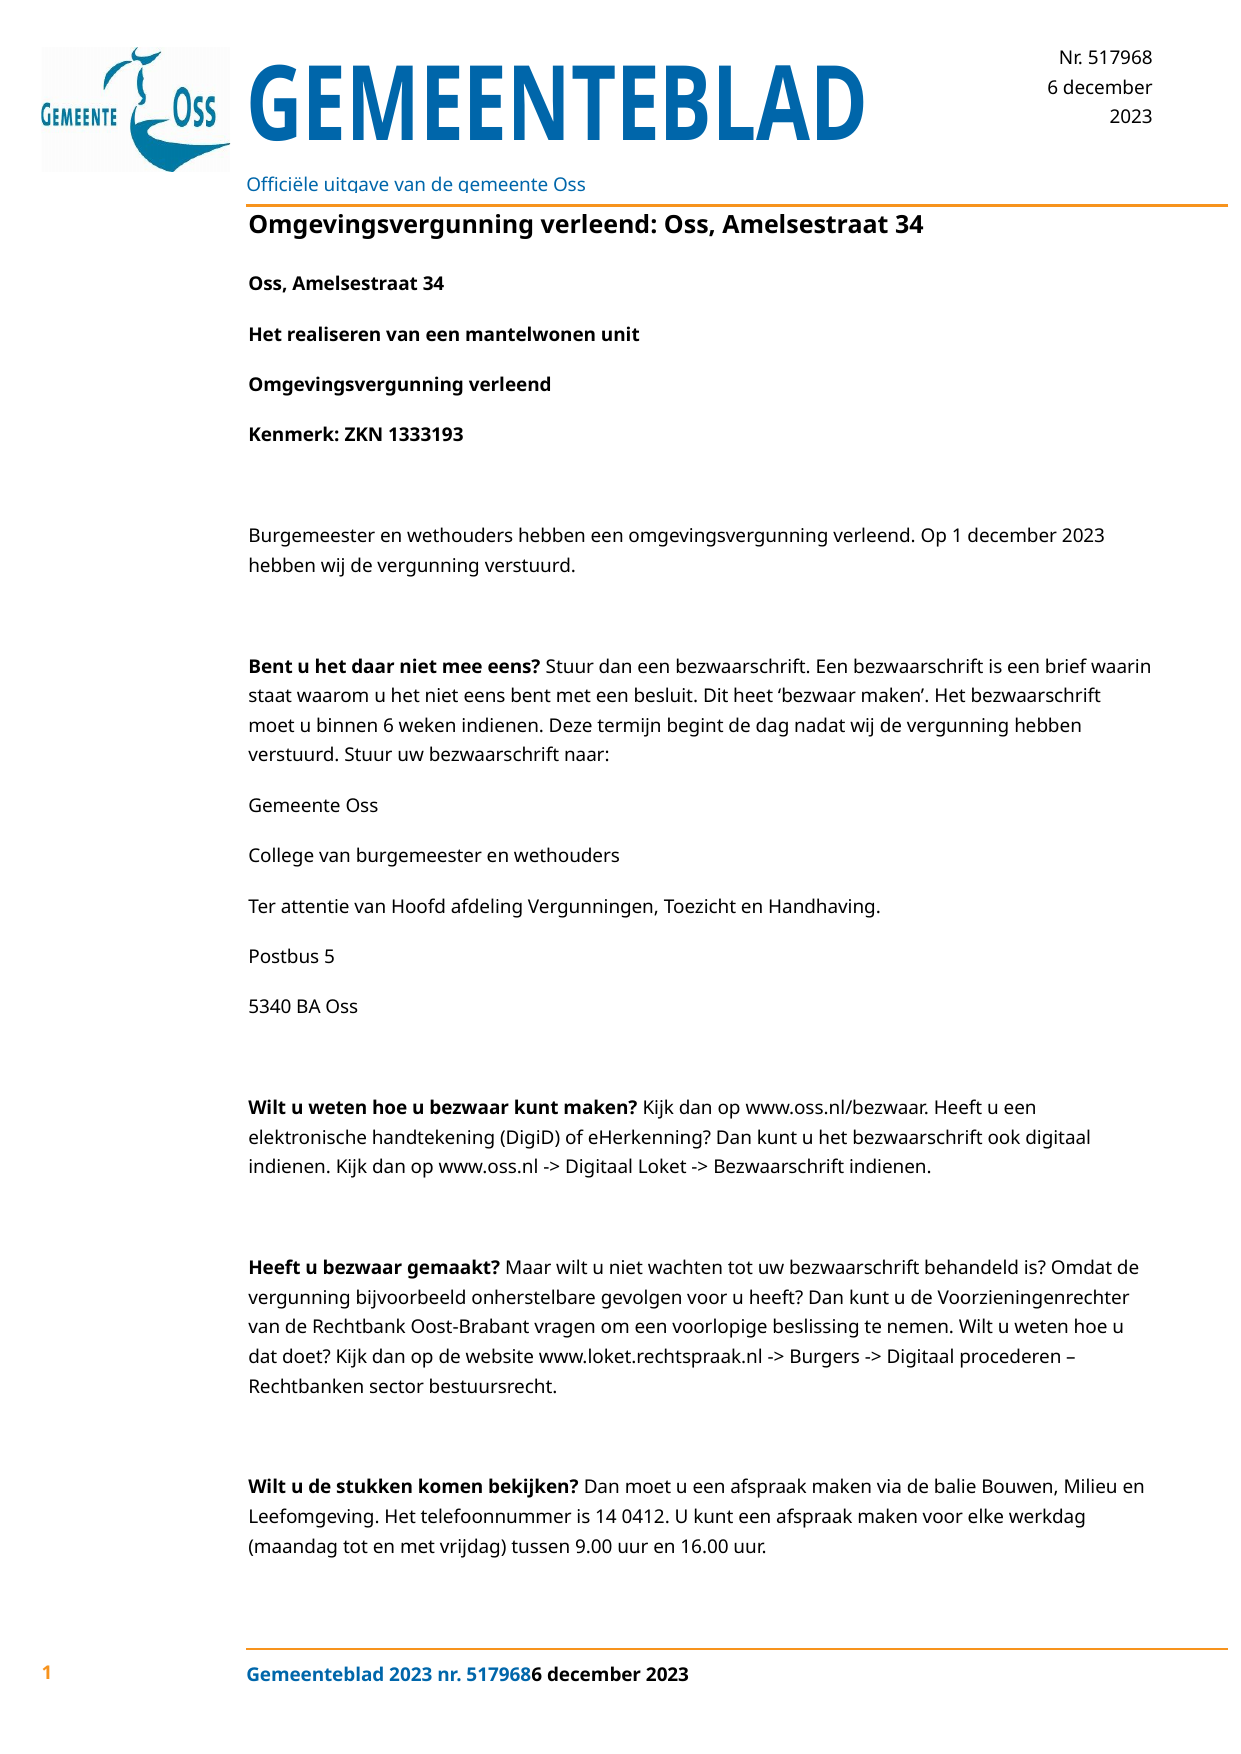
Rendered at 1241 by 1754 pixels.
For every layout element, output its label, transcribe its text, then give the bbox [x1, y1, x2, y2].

text Omgevingsvergunning verleend [248, 371, 1152, 397]
text College van burgemeester en wethouders [248, 842, 1152, 868]
text Postbus 5 [248, 943, 1152, 969]
text Burgemeester en wethouders hebben een omgevingsvergunning verleend. Op 1 december 2023 hebben wij de vergunning verstuurd. [248, 522, 1152, 578]
text Ter attentie van Hoofd afdeling Vergunningen, Toezicht en Handhaving. [248, 893, 1152, 918]
text 5340 BA Oss [248, 994, 1152, 1019]
text Kenmerk: ZKN 1333193 [248, 422, 1152, 447]
text Het realiseren van een mantelwonen unit [248, 321, 1152, 346]
text Wilt u weten hoe u bezwaar kunt maken? Kijk dan op www.oss.nl/bezwaar. Heeft u een elektronische handtekening (DigiD) of eHerkenning? Dan kunt u het bezwaarschrift ook digitaal indienen. Kijk dan op www.oss.nl -> Digitaal Loket -> Bezwaarschrift indienen. [248, 1094, 1152, 1179]
text Gemeente Oss [248, 792, 1152, 818]
text Wilt u de stukken komen bekijken? Dan moet u een afspraak maken via de balie Bouwen, Milieu en Leefomgeving. Het telefoonnummer is 14 0412. U kunt een afspraak maken voor elke werkdag (maandag tot en met vrijdag) tussen 9.00 uur en 16.00 uur. [248, 1474, 1152, 1558]
picture [41, 47, 231, 172]
text Bent u het daar niet mee eens? Stuur dan een bezwaarschrift. Een bezwaarschrift is een brief waarin staat waarom u het niet eens bent met een besluit. Dit heet ‘bezwaar maken’. Het bezwaarschrift moet u binnen 6 weken indienen. Deze termijn begint de dag nadat wij de vergunning hebben verstuurd. Stuur uw bezwaarschrift naar: [248, 653, 1152, 767]
text Omgevingsvergunning verleend: Oss, Amelsestraat 34 [248, 207, 1152, 241]
text Oss, Amelsestraat 34 [248, 270, 1152, 296]
text Heeft u bezwaar gemaakt? Maar wilt u niet wachten tot uw bezwaarschrift behandeld is? Omdat de vergunning bijvoorbeeld onherstelbare gevolgen voor u heeft? Dan kunt u de Voorzieningenrechter van de Rechtbank Oost-Brabant vragen om een voorlopige beslissing te nemen. Wilt u weten hoe u dat doet? Kijk dan op de website www.loket.rechtspraak.nl -> Burgers -> Digitaal procederen – Rechtbanken sector bestuursrecht. [248, 1254, 1152, 1398]
